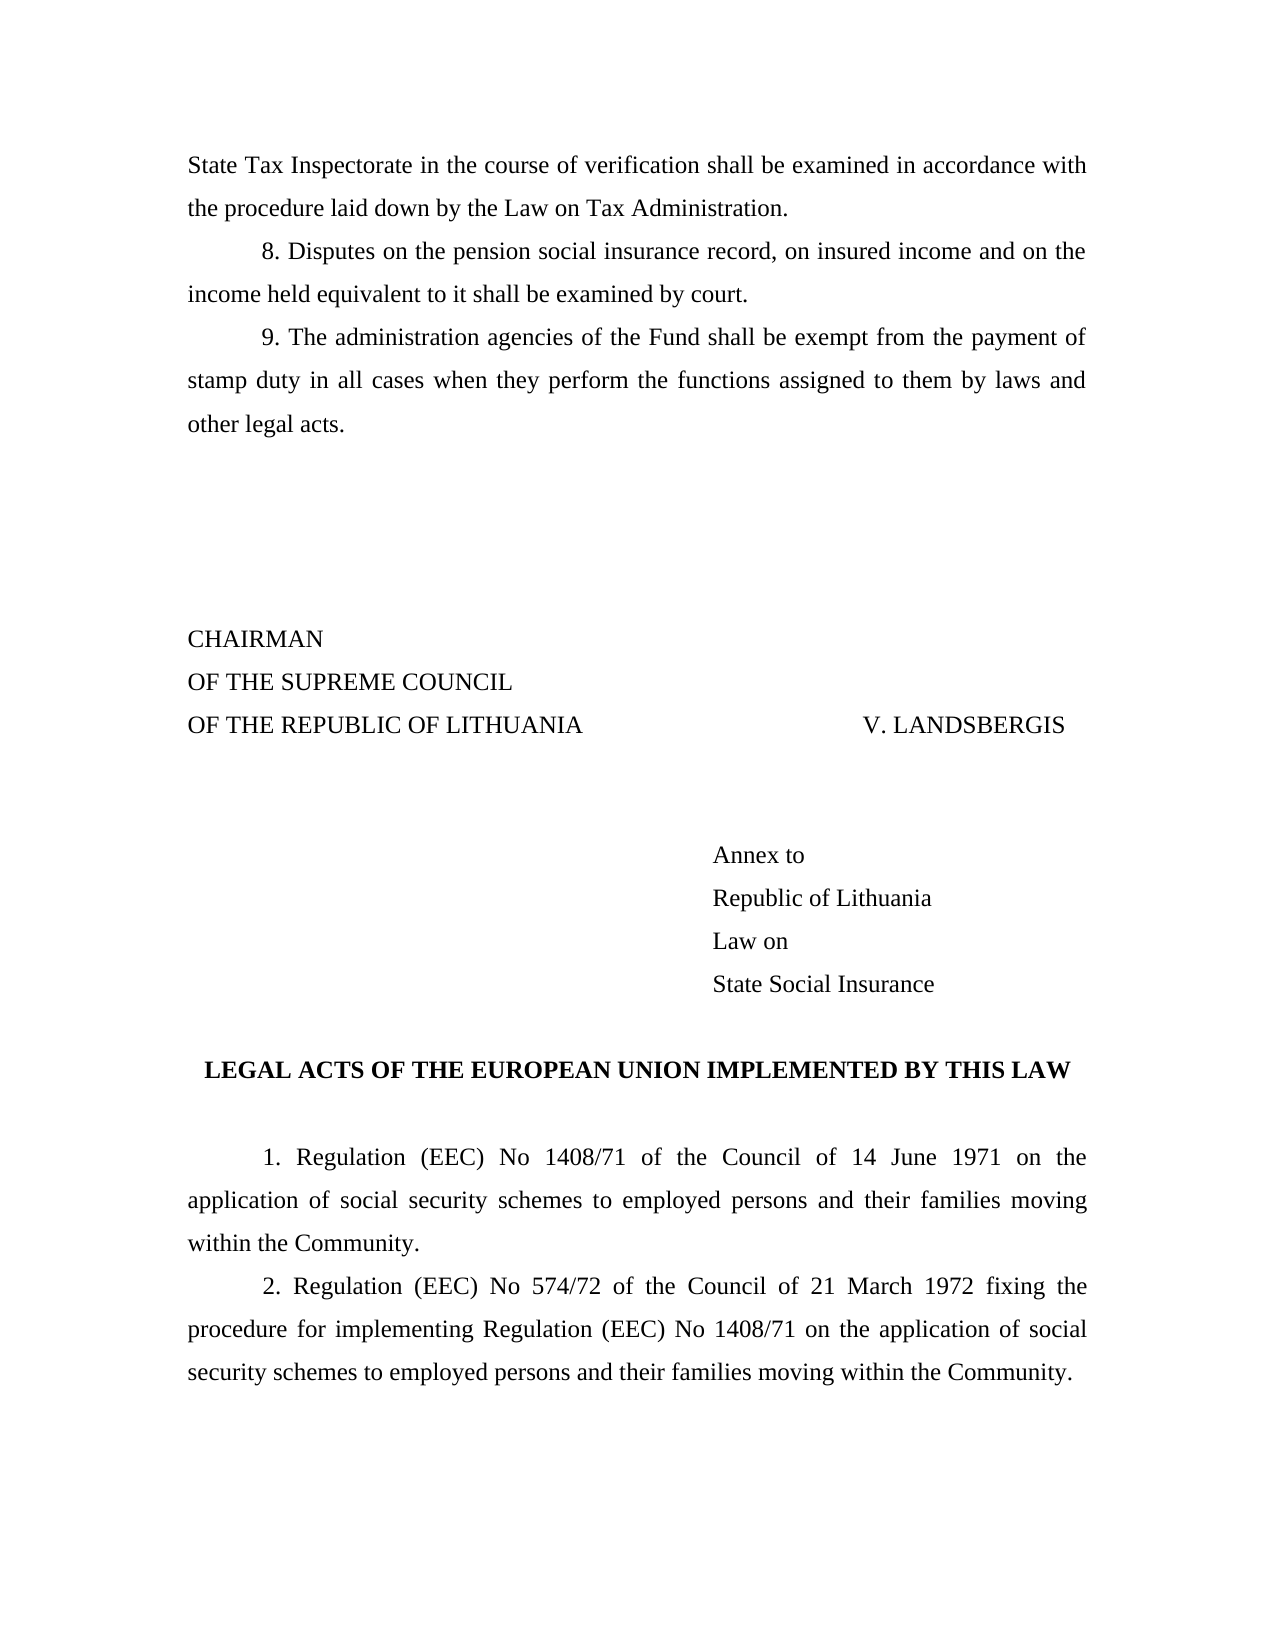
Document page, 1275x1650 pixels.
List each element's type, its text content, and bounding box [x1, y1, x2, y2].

text OF THE SUPREME COUNCIL [187, 667, 1088, 696]
text Law on [187, 926, 1088, 955]
text 2. Regulation (EEC) No 574/72 of the Council of 21 March 1972 fixing the procedure for implementing Regulation (EEC) No 1408/71 on the application of social security schemes to employed persons and their families moving within the Community. [187, 1271, 1088, 1386]
text CHAIRMAN [187, 624, 1088, 653]
text State Social Insurance [187, 969, 1088, 998]
text OF THE REPUBLIC OF LITHUANIA V. LANDSBERGIS [187, 711, 1088, 739]
text 9. The administration agencies of the Fund shall be exempt from the payment of stamp duty in all cases when they perform the functions assigned to them by laws and other legal acts. [187, 322, 1087, 437]
text Annex to [187, 840, 1088, 869]
text LEGAL ACTS OF THE EUROPEAN UNION IMPLEMENTED BY THIS LAW [187, 1056, 1088, 1084]
text State Tax Inspectorate in the course of verification shall be examined in accordance with the procedure laid down by the Law on Tax Administration. [187, 150, 1087, 222]
text 1. Regulation (EEC) No 1408/71 of the Council of 14 June 1971 on the application of social security schemes to employed persons and their families moving within the Community. [187, 1142, 1088, 1257]
text Republic of Lithuania [187, 883, 1088, 912]
text 8. Disputes on the pension social insurance record, on insured income and on the income held equivalent to it shall be examined by court. [187, 236, 1087, 308]
